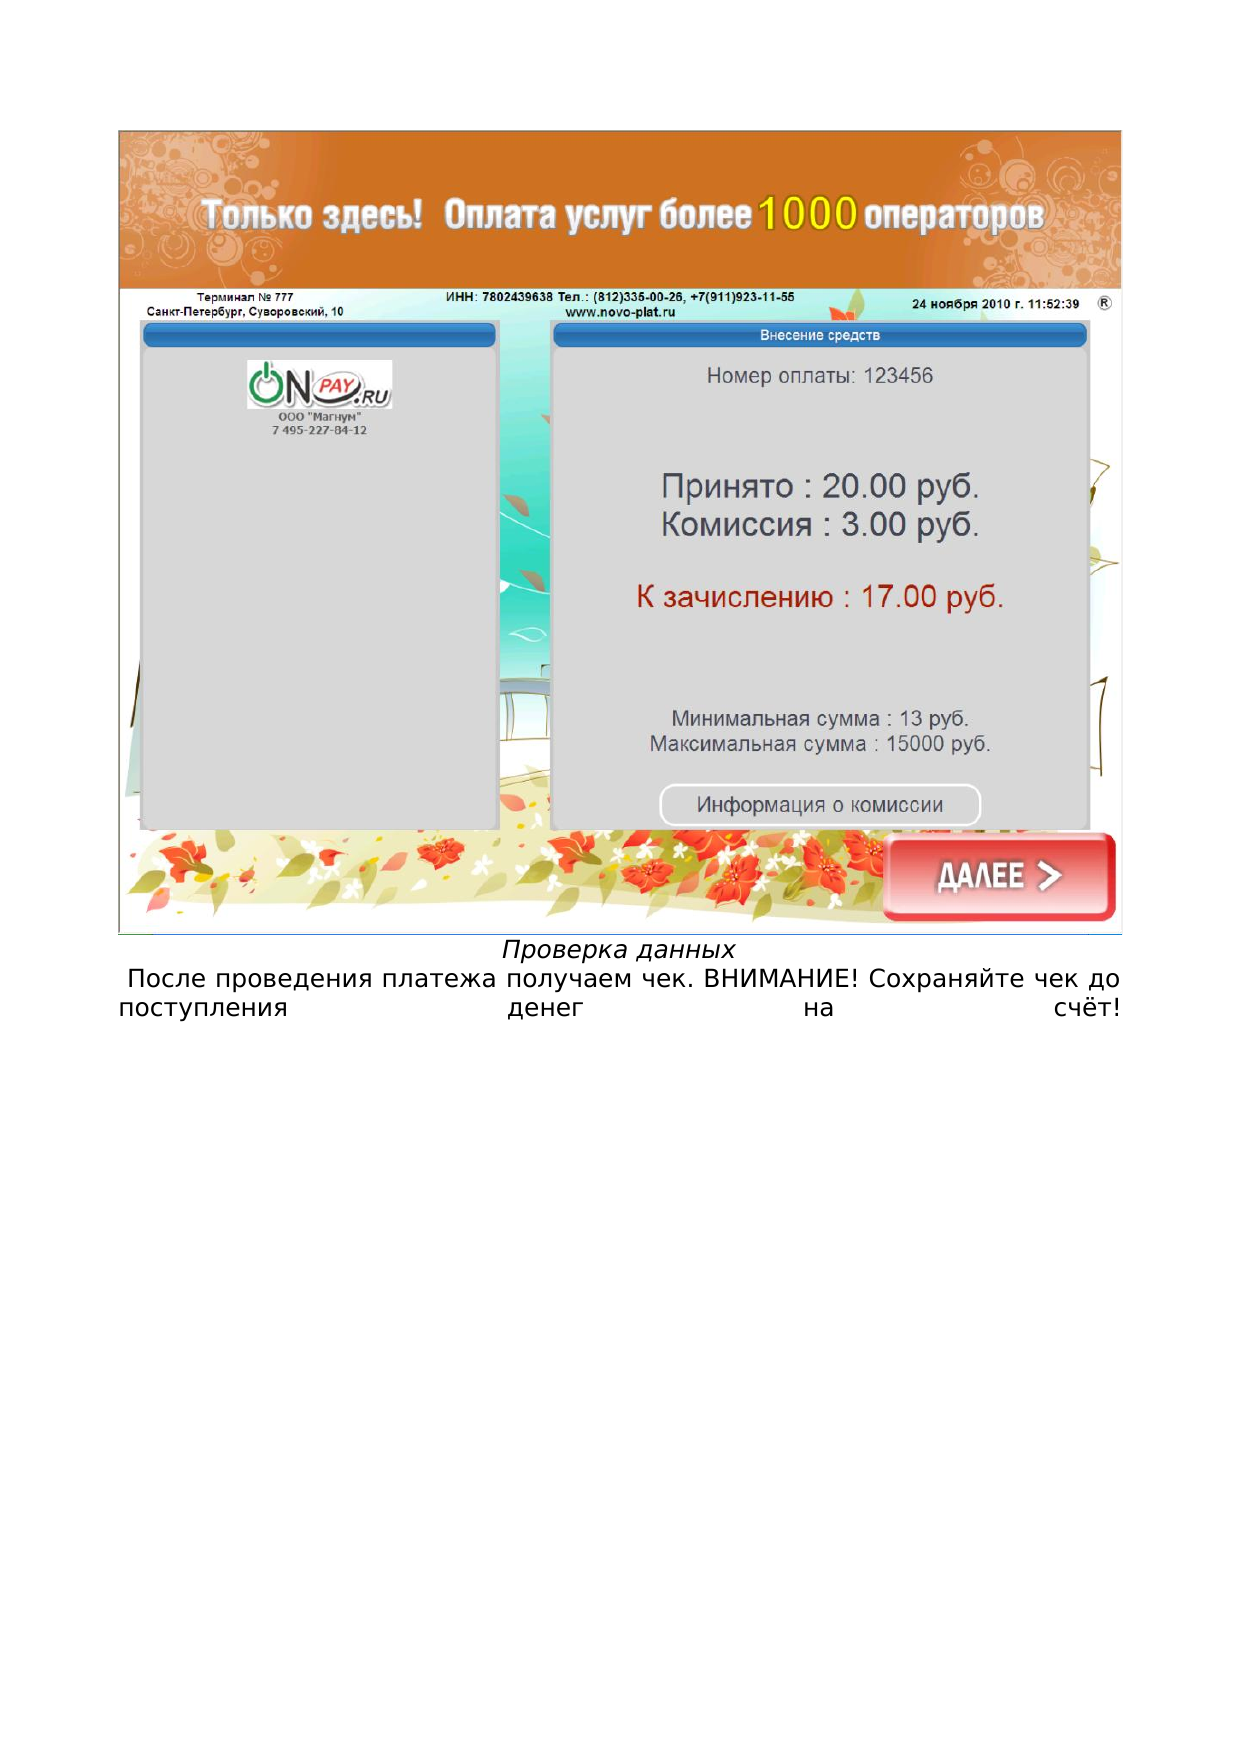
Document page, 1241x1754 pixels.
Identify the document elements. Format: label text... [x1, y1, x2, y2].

text После проведения платежа получаем чек. ВНИМАНИЕ! Сохраняйте чек до поступления денег на счёт! [118, 964, 1122, 1051]
picture [118, 130, 1123, 935]
text Проверка данных [118, 935, 1122, 964]
